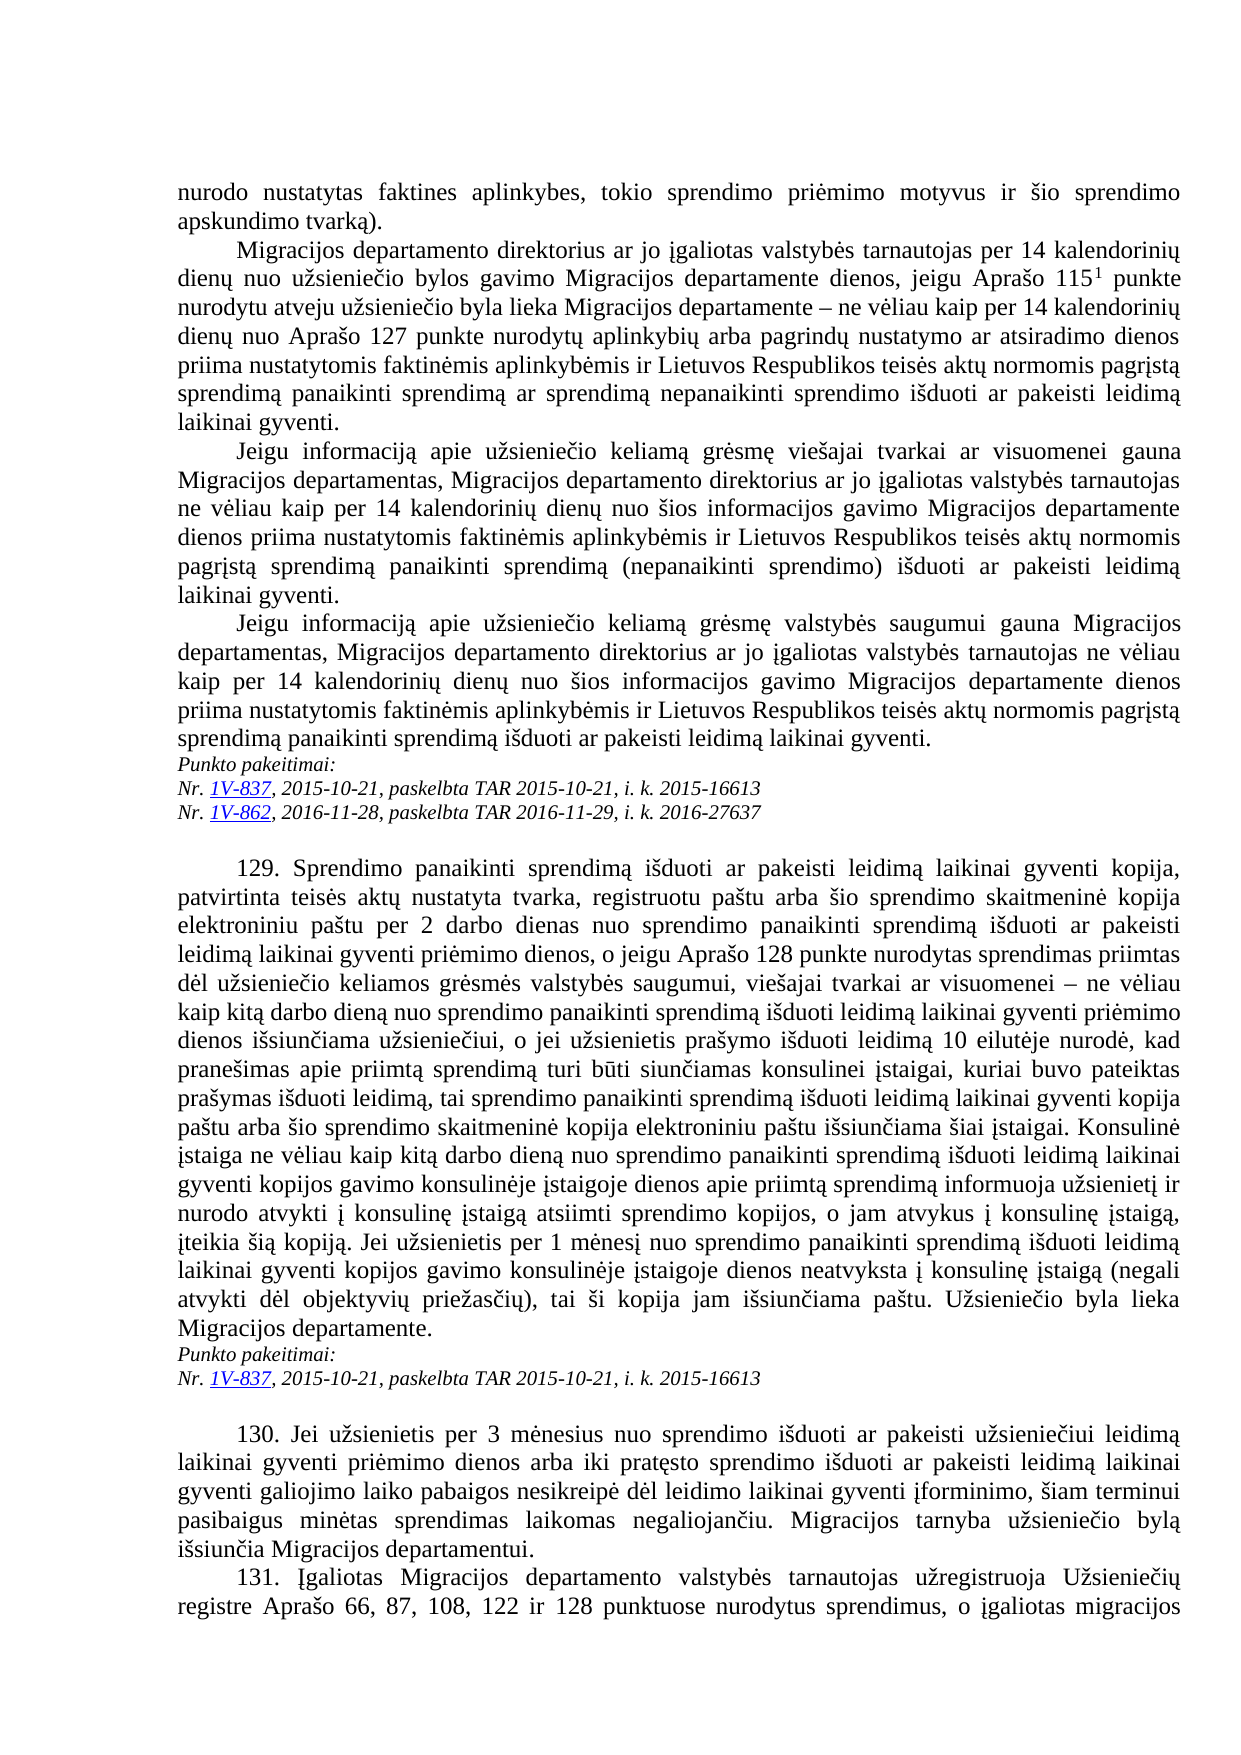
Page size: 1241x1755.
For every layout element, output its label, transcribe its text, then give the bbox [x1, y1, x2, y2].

text Migracijos departamento direktorius ar jo įgaliotas valstybės tarnautojas per 14 kalendorinių dienų nuo užsieniečio bylos gavimo Migracijos departamente dienos, jeigu Aprašo 1151 punkte nurodytu atveju užsieniečio byla lieka Migracijos departamente – ne vėliau kaip per 14 kalendorinių dienų nuo Aprašo 127 punkte nurodytų aplinkybių arba pagrindų nustatymo ar atsiradimo dienos priima nustatytomis faktinėmis aplinkybėmis ir Lietuvos Respublikos teisės aktų normomis pagrįstą sprendimą panaikinti sprendimą ar sprendimą nepanaikinti sprendimo išduoti ar pakeisti leidimą laikinai gyventi. [177, 235, 1181, 436]
text Jeigu informaciją apie užsieniečio keliamą grėsmę viešajai tvarkai ar visuomenei gauna Migracijos departamentas, Migracijos departamento direktorius ar jo įgaliotas valstybės tarnautojas ne vėliau kaip per 14 kalendorinių dienų nuo šios informacijos gavimo Migracijos departamente dienos priima nustatytomis faktinėmis aplinkybėmis ir Lietuvos Respublikos teisės aktų normomis pagrįstą sprendimą panaikinti sprendimą (nepanaikinti sprendimo) išduoti ar pakeisti leidimą laikinai gyventi. [177, 436, 1181, 608]
text nurodo nustatytas faktines aplinkybes, tokio sprendimo priėmimo motyvus ir šio sprendimo apskundimo tvarką). [177, 177, 1181, 235]
text Jeigu informaciją apie užsieniečio keliamą grėsmę valstybės saugumui gauna Migracijos departamentas, Migracijos departamento direktorius ar jo įgaliotas valstybės tarnautojas ne vėliau kaip per 14 kalendorinių dienų nuo šios informacijos gavimo Migracijos departamente dienos priima nustatytomis faktinėmis aplinkybėmis ir Lietuvos Respublikos teisės aktų normomis pagrįstą sprendimą panaikinti sprendimą išduoti ar pakeisti leidimą laikinai gyventi. [177, 608, 1181, 752]
text 131. Įgaliotas Migracijos departamento valstybės tarnautojas užregistruoja Užsieniečių registre Aprašo 66, 87, 108, 122 ir 128 punktuose nurodytus sprendimus, o įgaliotas migracijos [177, 1562, 1181, 1620]
text 129. Sprendimo panaikinti sprendimą išduoti ar pakeisti leidimą laikinai gyventi kopija, patvirtinta teisės aktų nustatyta tvarka, registruotu paštu arba šio sprendimo skaitmeninė kopija elektroniniu paštu per 2 darbo dienas nuo sprendimo panaikinti sprendimą išduoti ar pakeisti leidimą laikinai gyventi priėmimo dienos, o jeigu Aprašo 128 punkte nurodytas sprendimas priimtas dėl užsieniečio keliamos grėsmės valstybės saugumui, viešajai tvarkai ar visuomenei – ne vėliau kaip kitą darbo dieną nuo sprendimo panaikinti sprendimą išduoti leidimą laikinai gyventi priėmimo dienos išsiunčiama užsieniečiui, o jei užsienietis prašymo išduoti leidimą 10 eilutėje nurodė, kad pranešimas apie priimtą sprendimą turi būti siunčiamas konsulinei įstaigai, kuriai buvo pateiktas prašymas išduoti leidimą, tai sprendimo panaikinti sprendimą išduoti leidimą laikinai gyventi kopija paštu arba šio sprendimo skaitmeninė kopija elektroniniu paštu išsiunčiama šiai įstaigai. Konsulinė įstaiga ne vėliau kaip kitą darbo dieną nuo sprendimo panaikinti sprendimą išduoti leidimą laikinai gyventi kopijos gavimo konsulinėje įstaigoje dienos apie priimtą sprendimą informuoja užsienietį ir nurodo atvykti į konsulinę įstaigą atsiimti sprendimo kopijos, o jam atvykus į konsulinę įstaigą, įteikia šią kopiją. Jei užsienietis per 1 mėnesį nuo sprendimo panaikinti sprendimą išduoti leidimą laikinai gyventi kopijos gavimo konsulinėje įstaigoje dienos neatvyksta į konsulinę įstaigą (negali atvykti dėl objektyvių priežasčių), tai ši kopija jam išsiunčiama paštu. Užsieniečio byla lieka Migracijos departamente. [177, 853, 1181, 1342]
text Punkto pakeitimai: [177, 1342, 1181, 1366]
text Nr. 1V-837, 2015-10-21, paskelbta TAR 2015-10-21, i. k. 2015-16613 [177, 776, 1181, 800]
text Punkto pakeitimai: [177, 752, 1181, 776]
text 130. Jei užsienietis per 3 mėnesius nuo sprendimo išduoti ar pakeisti užsieniečiui leidimą laikinai gyventi priėmimo dienos arba iki pratęsto sprendimo išduoti ar pakeisti leidimą laikinai gyventi galiojimo laiko pabaigos nesikreipė dėl leidimo laikinai gyventi įforminimo, šiam terminui pasibaigus minėtas sprendimas laikomas negaliojančiu. Migracijos tarnyba užsieniečio bylą išsiunčia Migracijos departamentui. [177, 1419, 1181, 1562]
text Nr. 1V-837, 2015-10-21, paskelbta TAR 2015-10-21, i. k. 2015-16613 [177, 1366, 1181, 1390]
text Nr. 1V-862, 2016-11-28, paskelbta TAR 2016-11-29, i. k. 2016-27637 [177, 800, 1181, 824]
